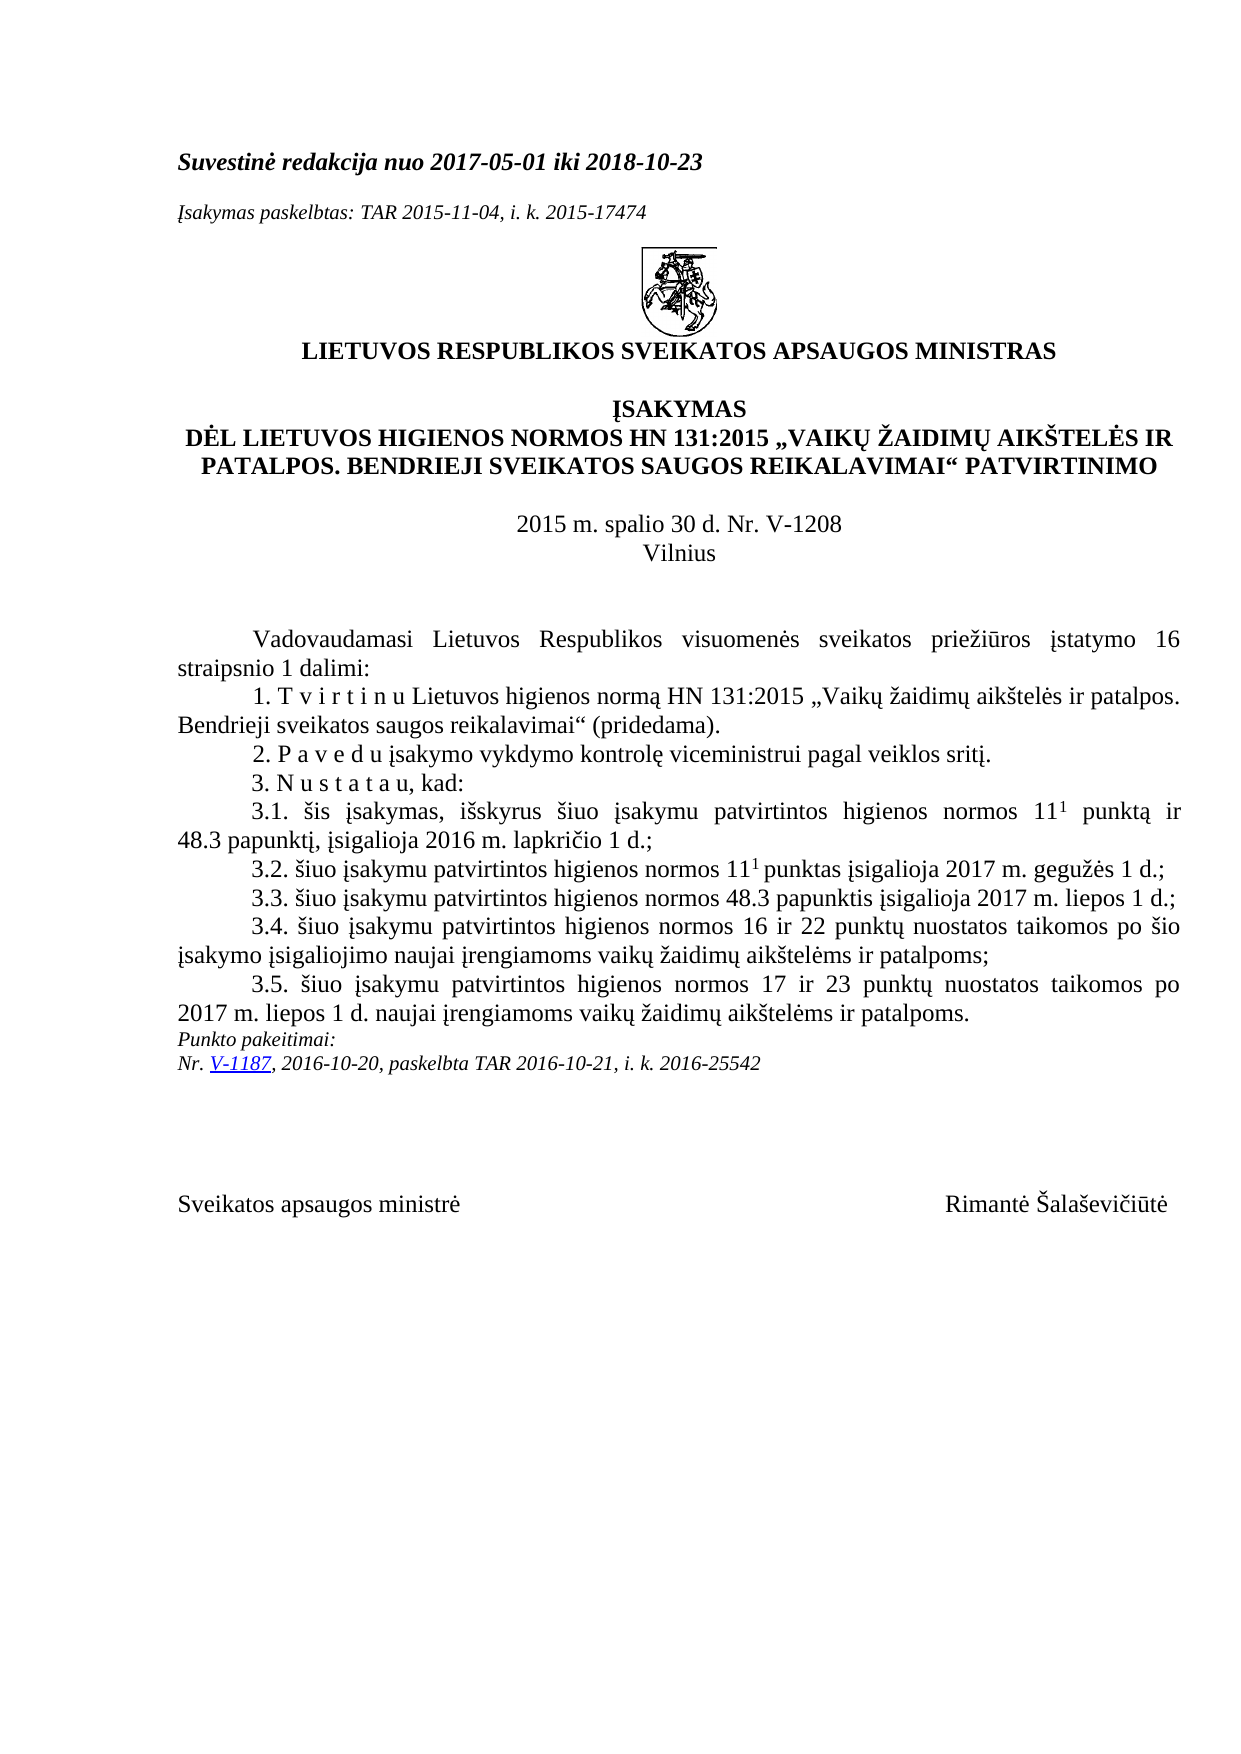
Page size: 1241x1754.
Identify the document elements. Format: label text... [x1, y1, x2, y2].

text Įsakymas paskelbtas: TAR 2015-11-04, i. k. 2015-17474 [177, 200, 1181, 224]
text 3.5. šiuo įsakymu patvirtintos higienos normos 17 ir 23 punktų nuostatos taikomos po 2017 m. liepos 1 d. naujai įrengiamoms vaikų žaidimų aikštelėms ir patalpoms. [177, 969, 1181, 1026]
text 1. T v i r t i n u Lietuvos higienos normą HN 131:2015 „Vaikų žaidimų aikštelės ir patalpos. Bendrieji sveikatos saugos reikalavimai“ (pridedama). [177, 681, 1181, 739]
text 2015 m. spalio 30 d. Nr. V-1208 [177, 509, 1181, 538]
text 3. N u s t a t a u, kad: [177, 768, 1181, 796]
text 3.4. šiuo įsakymu patvirtintos higienos normos 16 ir 22 punktų nuostatos taikomos po šio įsakymo įsigaliojimo naujai įrengiamoms vaikų žaidimų aikštelėms ir patalpoms; [177, 911, 1181, 969]
text 3.2. šiuo įsakymu patvirtintos higienos normos 111 punktas įsigalioja 2017 m. gegužės 1 d.; [177, 854, 1181, 883]
text LIETUVOS RESPUBLIKOS SVEIKATOS APSAUGOS MINISTRAS [177, 336, 1181, 365]
text 2. P a v e d u įsakymo vykdymo kontrolę viceministrui pagal veiklos sritį. [177, 739, 1181, 768]
text 3.1. šis įsakymas, išskyrus šiuo įsakymu patvirtintos higienos normos 111 punktą ir 48.3 papunktį, įsigalioja 2016 m. lapkričio 1 d.; [177, 796, 1181, 854]
text 3.3. šiuo įsakymu patvirtintos higienos normos 48.3 papunktis įsigalioja 2017 m. liepos 1 d.; [177, 883, 1181, 911]
text DĖL LIETUVOS HIGIENOS NORMOS HN 131:2015 „VAIKŲ ŽAIDIMŲ AIKŠTELĖS IR PATALPOS. BENDRIEJI SVEIKATOS SAUGOS REIKALAVIMAI“ PATVIRTINIMO [177, 423, 1181, 480]
text ĮSAKYMAS [177, 394, 1181, 423]
text Vilnius [177, 538, 1181, 566]
text Suvestinė redakcija nuo 2017-05-01 iki 2018-10-23 [177, 147, 1181, 176]
text Punkto pakeitimai: [177, 1026, 1181, 1051]
text Nr. V-1187, 2016-10-20, paskelbta TAR 2016-10-21, i. k. 2016-25542 [177, 1051, 1181, 1074]
text Vadovaudamasi Lietuvos Respublikos visuomenės sveikatos priežiūros įstatymo 16 straipsnio 1 dalimi: [177, 624, 1181, 681]
text Sveikatos apsaugos ministrė Rimantė Šalaševičiūtė [177, 1189, 1181, 1218]
